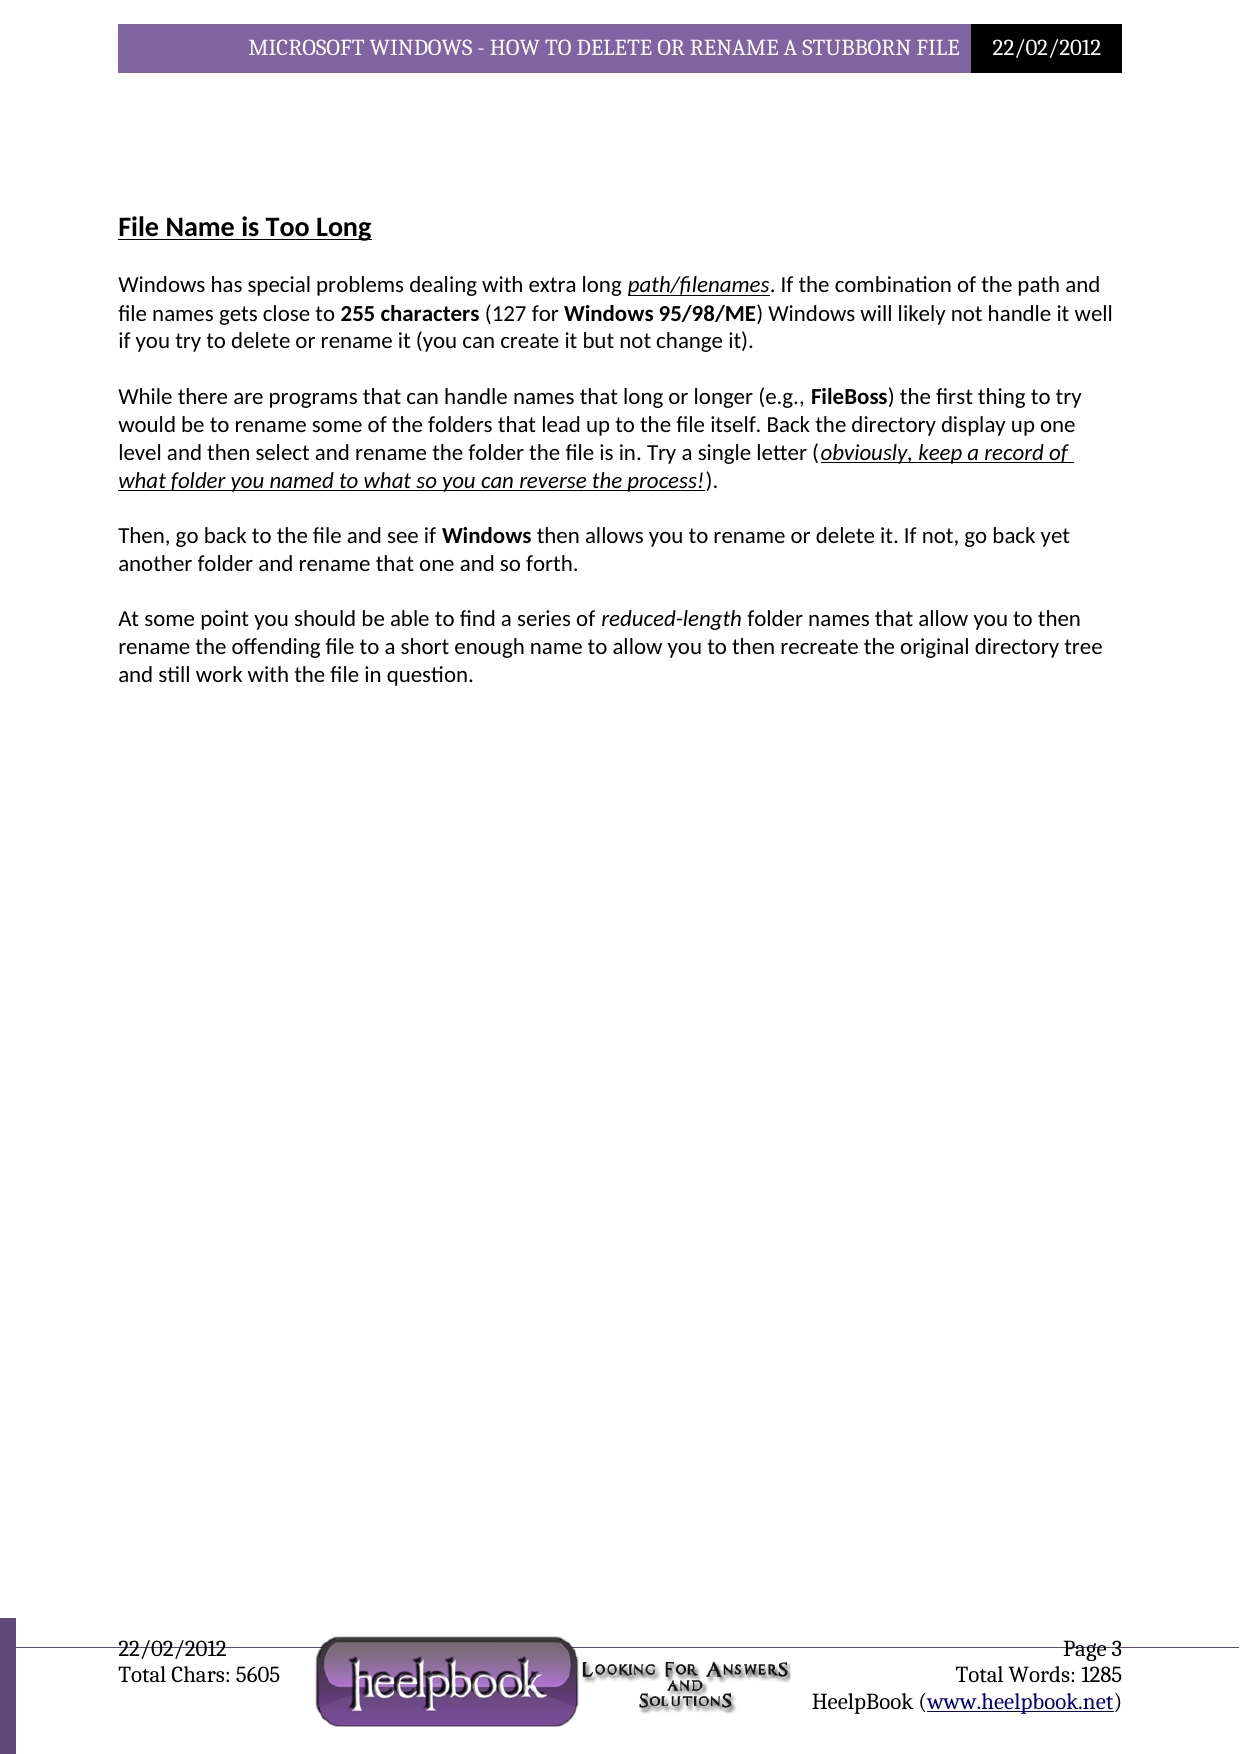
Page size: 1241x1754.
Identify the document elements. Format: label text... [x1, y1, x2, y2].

text Windows has special problems dealing with extra long path/filenames. If the combination of the path and file names gets close to 255 characters (127 for Windows 95/98/ME) Windows will likely not handle it well if you try to delete or rename it (you can create it but not change it). [118, 271, 1122, 355]
text While there are programs that can handle names that long or longer (e.g., FileBoss) the first thing to try would be to rename some of the folders that lead up to the file itself. Back the directory display up one level and then select and rename the folder the file is in. Try a single letter (obviously, keep a record of what folder you named to what so you can reverse the process!). [118, 382, 1122, 494]
text At some point you should be able to find a series of reduced-length folder names that allow you to then rename the offending file to a short enough name to allow you to then recreate the original directory tree and still work with the file in question. [118, 604, 1122, 688]
text Then, go back to the file and see if Windows then allows you to rename or delete it. If not, go back yet another folder and rename that one and so forth. [118, 521, 1122, 577]
text File Name is Too Long [118, 209, 1122, 243]
